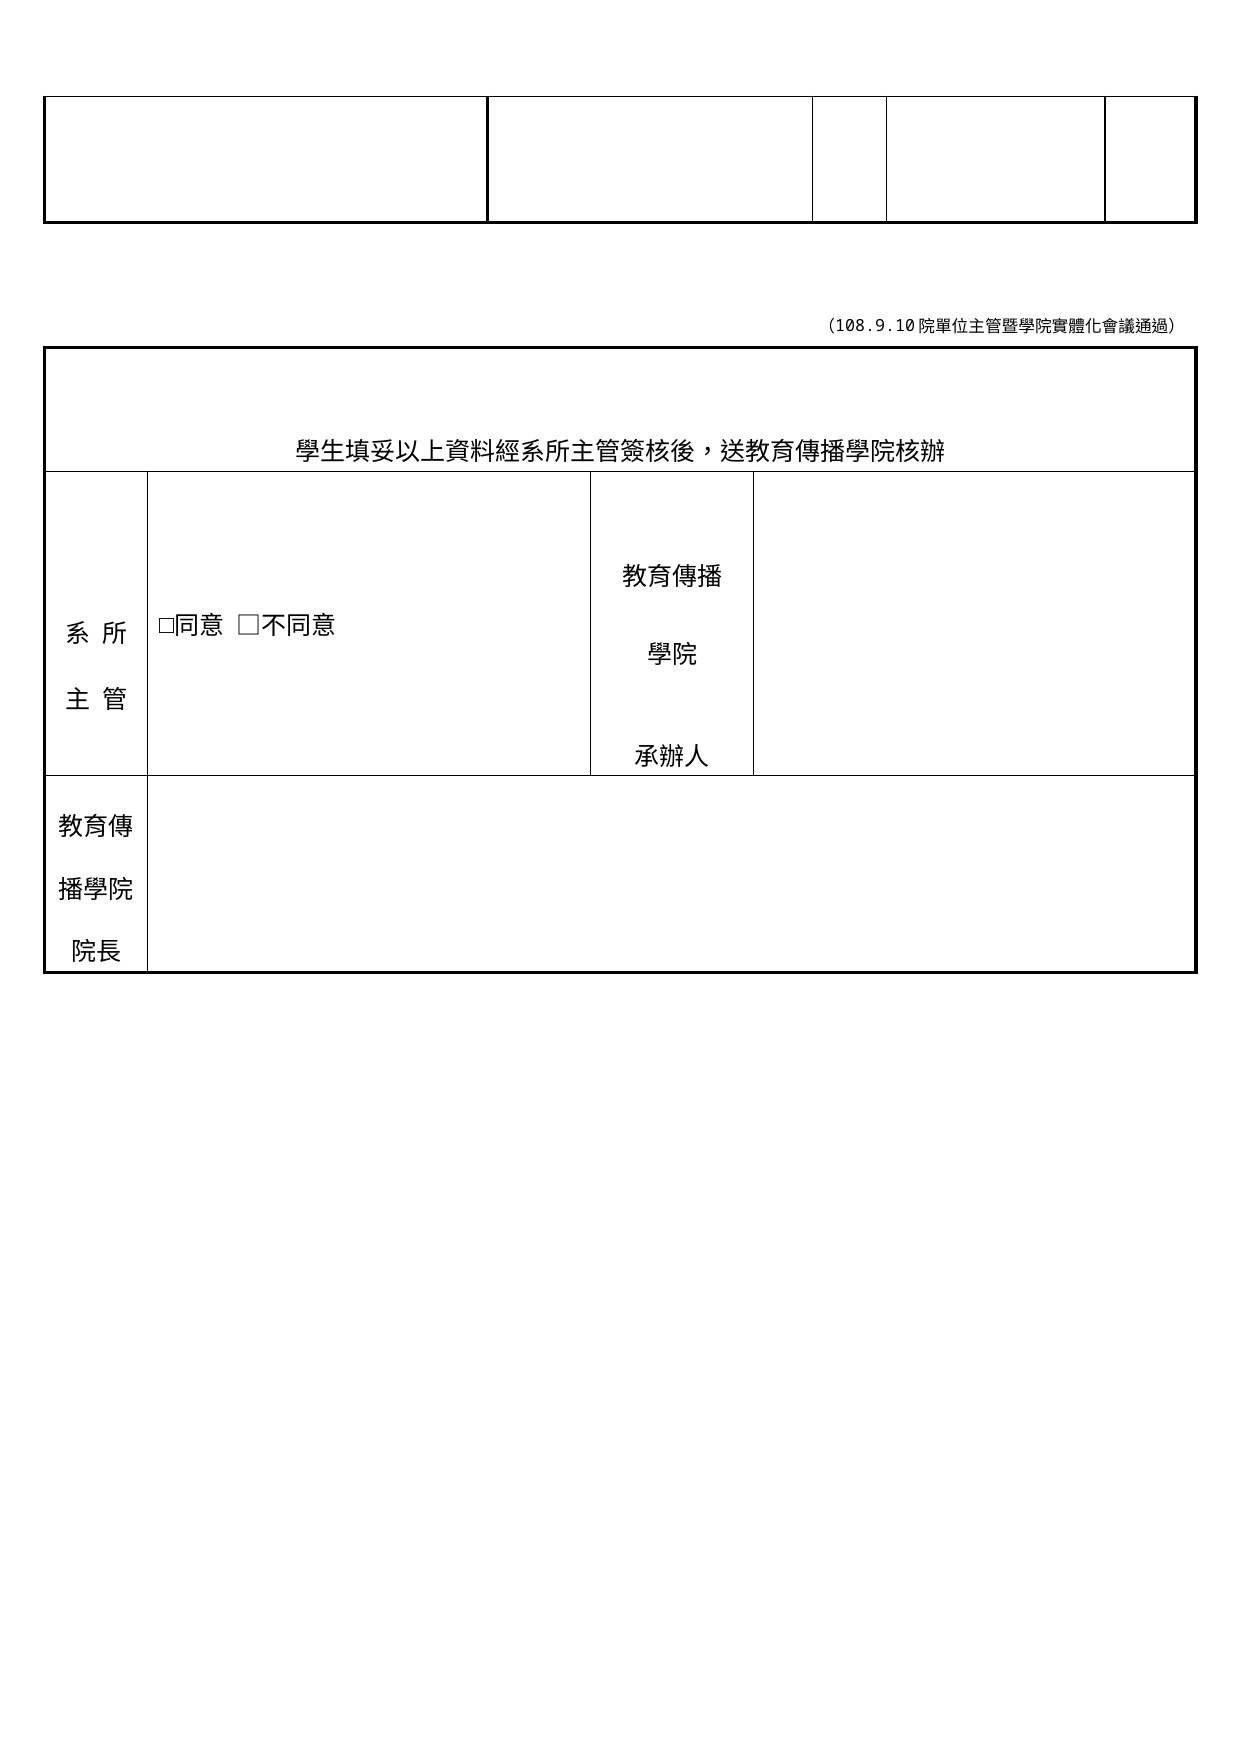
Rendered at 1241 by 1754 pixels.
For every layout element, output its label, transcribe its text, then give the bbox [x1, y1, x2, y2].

table_cell 學生填妥以上資料經系所主管簽核後，送教育傳播學院核辦 [46, 349, 1194, 471]
table_cell [813, 97, 886, 221]
table_cell [887, 97, 1104, 221]
table_cell [1106, 97, 1194, 221]
table_cell 教育傳播學院院長 [46, 776, 147, 971]
table_cell [46, 97, 486, 221]
table_cell 系 所 主 管 [46, 472, 147, 775]
table_cell [754, 472, 1194, 775]
table_cell 教育傳播 學院 承辦人 [591, 472, 753, 775]
table_cell □同意 □不同意 [148, 472, 590, 775]
table_cell [489, 97, 812, 221]
table_cell （108.9.10院單位主管暨學院實體化會議通過） [44, 224, 1196, 346]
table_cell [148, 776, 1194, 971]
